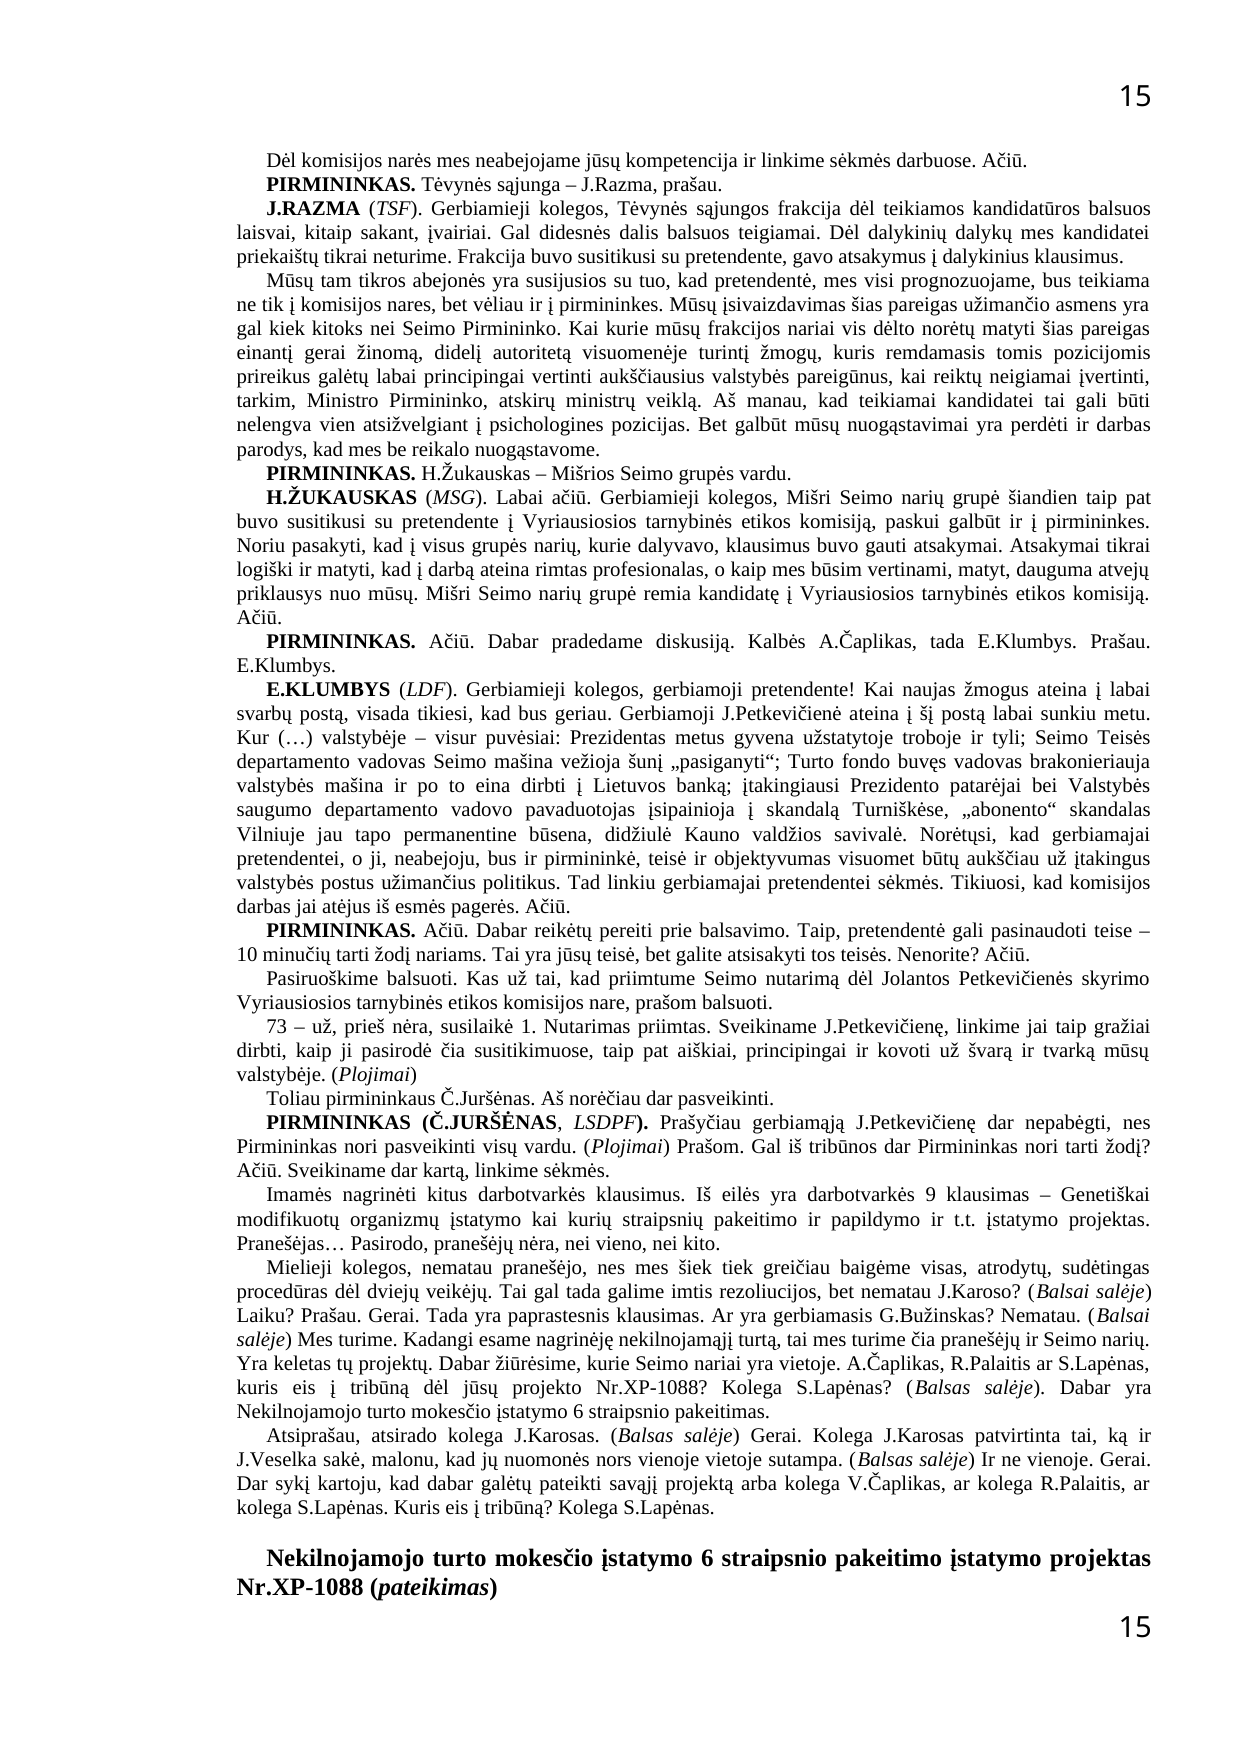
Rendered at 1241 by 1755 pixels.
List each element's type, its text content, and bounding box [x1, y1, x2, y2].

text Nekilnojamojo turto mokesčio įstatymo 6 straipsnio pakeitimo įstatymo projektas Nr.XP-1088 (pateikimas) [236, 1543, 1152, 1601]
text H.ŽUKAUSKAS (MSG). Labai ačiū. Gerbiamieji kolegos, Mišri Seimo narių grupė šiandien taip pat buvo susitikusi su pretendente į Vyriausiosios tarnybinės etikos komisiją, paskui galbūt ir į pirmininkes. Noriu pasakyti, kad į visus grupės narių, kurie dalyvavo, klausimus buvo gauti atsakymai. Atsakymai tikrai logiški ir matyti, kad į darbą ateina rimtas profesionalas, o kaip mes būsim vertinami, matyt, dauguma atvejų priklausys nuo mūsų. Mišri Seimo narių grupė remia kandidatę į Vyriausiosios tarnybinės etikos komisiją. Ačiū. [236, 484, 1152, 629]
text Toliau pirmininkaus Č.Juršėnas. Aš norėčiau dar pasveikinti. [236, 1086, 1152, 1110]
text PIRMININKAS. Ačiū. Dabar reikėtų pereiti prie balsavimo. Taip, pretendentė gali pasinaudoti teise – 10 minučių tarti žodį nariams. Tai yra jūsų teisė, bet galite atsisakyti tos teisės. Nenorite? Ačiū. [236, 918, 1152, 966]
text PIRMININKAS (Č.JURŠĖNAS, LSDPF). Prašyčiau gerbiamąją J.Petkevičienę dar nepabėgti, nes Pirmininkas nori pasveikinti visų vardu. (Plojimai) Prašom. Gal iš tribūnos dar Pirmininkas nori tarti žodį? Ačiū. Sveikiname dar kartą, linkime sėkmės. [236, 1110, 1152, 1182]
text Atsiprašau, atsirado kolega J.Karosas. (Balsas salėje) Gerai. Kolega J.Karosas patvirtinta tai, ką ir J.Veselka sakė, malonu, kad jų nuomonės nors vienoje vietoje sutampa. (Balsas salėje) Ir ne vienoje. Gerai. Dar sykį kartoju, kad dabar galėtų pateikti savąjį projektą arba kolega V.Čaplikas, ar kolega R.Palaitis, ar kolega S.Lapėnas. Kuris eis į tribūną? Kolega S.Lapėnas. [236, 1423, 1152, 1519]
text Mielieji kolegos, nematau pranešėjo, nes mes šiek tiek greičiau baigėme visas, atrodytų, sudėtingas procedūras dėl dviejų veikėjų. Tai gal tada galime imtis rezoliucijos, bet nematau J.Karoso? (Balsai salėje) Laiku? Prašau. Gerai. Tada yra paprastesnis klausimas. Ar yra gerbiamasis G.Bužinskas? Nematau. (Balsai salėje) Mes turime. Kadangi esame nagrinėję nekilnojamąjį turtą, tai mes turime čia pranešėjų ir Seimo narių. Yra keletas tų projektų. Dabar žiūrėsime, kurie Seimo nariai yra vietoje. A.Čaplikas, R.Palaitis ar S.Lapėnas, kuris eis į tribūną dėl jūsų projekto Nr.XP-1088? Kolega S.Lapėnas? (Balsas salėje). Dabar yra Nekilnojamojo turto mokesčio įstatymo 6 straipsnio pakeitimas. [236, 1254, 1152, 1423]
text Pasiruoškime balsuoti. Kas už tai, kad priimtume Seimo nutarimą dėl Jolantos Petkevičienės skyrimo Vyriausiosios tarnybinės etikos komisijos nare, prašom balsuoti. [236, 966, 1152, 1014]
text PIRMININKAS. Ačiū. Dabar pradedame diskusiją. Kalbės A.Čaplikas, tada E.Klumbys. Prašau. E.Klumbys. [236, 629, 1152, 677]
text Dėl komisijos narės mes neabejojame jūsų kompetencija ir linkime sėkmės darbuose. Ačiū. [236, 148, 1152, 172]
text Imamės nagrinėti kitus darbotvarkės klausimus. Iš eilės yra darbotvarkės 9 klausimas – Genetiškai modifikuotų organizmų įstatymo kai kurių straipsnių pakeitimo ir papildymo ir t.t. įstatymo projektas. Pranešėjas… Pasirodo, pranešėjų nėra, nei vieno, nei kito. [236, 1182, 1152, 1254]
text Mūsų tam tikros abejonės yra susijusios su tuo, kad pretendentė, mes visi prognozuojame, bus teikiama ne tik į komisijos nares, bet vėliau ir į pirmininkes. Mūsų įsivaizdavimas šias pareigas užimančio asmens yra gal kiek kitoks nei Seimo Pirmininko. Kai kurie mūsų frakcijos nariai vis dėlto norėtų matyti šias pareigas einantį gerai žinomą, didelį autoritetą visuomenėje turintį žmogų, kuris remdamasis tomis pozicijomis prireikus galėtų labai principingai vertinti aukščiausius valstybės pareigūnus, kai reiktų neigiamai įvertinti, tarkim, Ministro Pirmininko, atskirų ministrų veiklą. Aš manau, kad teikiamai kandidatei tai gali būti nelengva vien atsižvelgiant į psichologines pozicijas. Bet galbūt mūsų nuogąstavimai yra perdėti ir darbas parodys, kad mes be reikalo nuogąstavome. [236, 268, 1152, 461]
text PIRMININKAS. H.Žukauskas – Mišrios Seimo grupės vardu. [236, 461, 1152, 484]
text 73 – už, prieš nėra, susilaikė 1. Nutarimas priimtas. Sveikiname J.Petkevičienę, linkime jai taip gražiai dirbti, kaip ji pasirodė čia susitikimuose, taip pat aiškiai, principingai ir kovoti už švarą ir tvarką mūsų valstybėje. (Plojimai) [236, 1014, 1152, 1086]
text PIRMININKAS. Tėvynės sąjunga – J.Razma, prašau. [236, 172, 1152, 196]
text J.RAZMA (TSF). Gerbiamieji kolegos, Tėvynės sąjungos frakcija dėl teikiamos kandidatūros balsuos laisvai, kitaip sakant, įvairiai. Gal didesnės dalis balsuos teigiamai. Dėl dalykinių dalykų mes kandidatei priekaištų tikrai neturime. Frakcija buvo susitikusi su pretendente, gavo atsakymus į dalykinius klausimus. [236, 196, 1152, 268]
text E.KLUMBYS (LDF). Gerbiamieji kolegos, gerbiamoji pretendente! Kai naujas žmogus ateina į labai svarbų postą, visada tikiesi, kad bus geriau. Gerbiamoji J.Petkevičienė ateina į šį postą labai sunkiu metu. Kur (…) valstybėje – visur puvėsiai: Prezidentas metus gyvena užstatytoje troboje ir tyli; Seimo Teisės departamento vadovas Seimo mašina vežioja šunį „pasiganyti“; Turto fondo buvęs vadovas brakonieriauja valstybės mašina ir po to eina dirbti į Lietuvos banką; įtakingiausi Prezidento patarėjai bei Valstybės saugumo departamento vadovo pavaduotojas įsipainioja į skandalą Turniškėse, „abonento“ skandalas Vilniuje jau tapo permanentine būsena, didžiulė Kauno valdžios savivalė. Norėtųsi, kad gerbiamajai pretendentei, o ji, neabejoju, bus ir pirmininkė, teisė ir objektyvumas visuomet būtų aukščiau už įtakingus valstybės postus užimančius politikus. Tad linkiu gerbiamajai pretendentei sėkmės. Tikiuosi, kad komisijos darbas jai atėjus iš esmės pagerės. Ačiū. [236, 677, 1152, 918]
